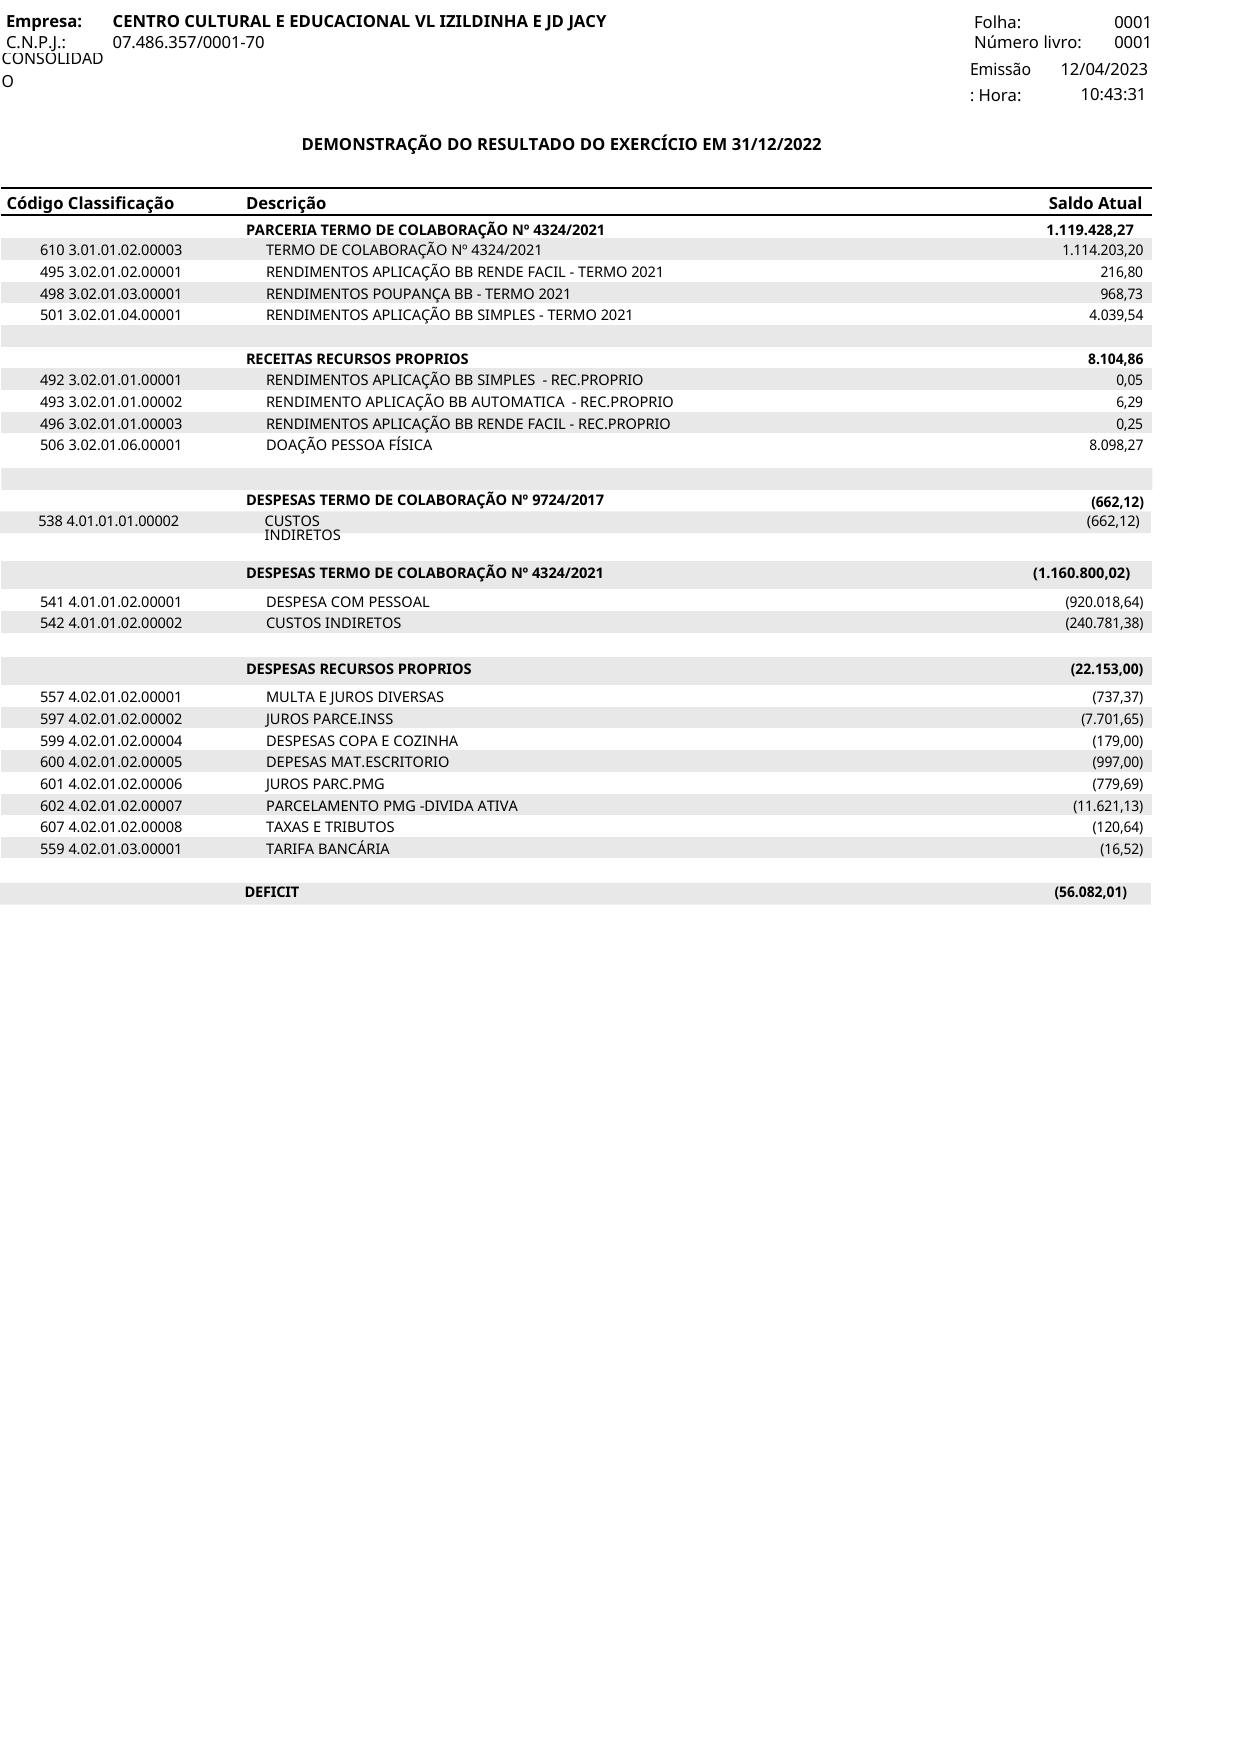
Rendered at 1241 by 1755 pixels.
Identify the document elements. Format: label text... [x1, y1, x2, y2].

table_cell (179,00) [782, 729, 1152, 750]
table_cell 601 4.02.01.02.00006 [1, 772, 214, 793]
table_cell 968,73 [853, 282, 1152, 303]
table_cell (779,69) [782, 772, 1152, 793]
table_cell 07.486.357/0001-70 [98, 34, 800, 53]
table_cell CUSTOS INDIRETOS [214, 611, 830, 633]
table_cell RENDIMENTO APLICAÇÃO BB AUTOMATICA - REC.PROPRIO [214, 390, 853, 412]
text Emissão: Hora: [970, 57, 1035, 106]
table_cell TAXAS E TRIBUTOS [214, 815, 782, 837]
text CONSOLIDADO [1, 53, 113, 92]
table_cell DOAÇÃO PESSOA FÍSICA [214, 433, 853, 465]
table_cell [1, 347, 214, 368]
table_cell RENDIMENTOS POUPANÇA BB - TERMO 2021 [214, 282, 853, 303]
table_header DESPESAS RECURSOS PROPRIOS [214, 657, 782, 685]
table_cell 0,25 [853, 412, 1152, 433]
table_cell RENDIMENTOS APLICAÇÃO BB SIMPLES - TERMO 2021 [214, 303, 853, 325]
text 10:43:31 [1061, 83, 1166, 106]
table_cell (240.781,38) [830, 611, 1152, 633]
table_cell 493 3.02.01.01.00002 [1, 390, 214, 412]
table_cell C.N.P.J.: [0, 34, 98, 53]
table_header (22.153,00) [782, 657, 1152, 685]
table_cell (11.621,13) [782, 794, 1152, 815]
table_cell 8.104,86 [853, 347, 1152, 368]
table_cell 506 3.02.01.06.00001 [1, 433, 214, 465]
text (662,12) [833, 492, 1144, 511]
table_cell 498 3.02.01.03.00001 [1, 282, 214, 303]
table_header Empresa: [0, 14, 98, 33]
table_cell (997,00) [782, 750, 1152, 772]
table_cell TARIFA BANCÁRIA [214, 837, 782, 858]
table_header DESPESAS TERMO DE COLABORAÇÃO Nº 4324/2021 [214, 561, 830, 589]
table_cell 6,29 [853, 390, 1152, 412]
table_cell Número livro: [800, 34, 1094, 53]
table_cell PARCERIA TERMO DE COLABORAÇÃO Nº 4324/2021 [214, 216, 853, 238]
table_cell 600 4.02.01.02.00005 [1, 750, 214, 772]
table_cell 610 3.01.01.02.00003 [1, 238, 214, 260]
table_cell RENDIMENTOS APLICAÇÃO BB RENDE FACIL - TERMO 2021 [214, 260, 853, 282]
table_cell 496 3.02.01.01.00003 [1, 412, 214, 433]
table_header Código Classificação [1, 189, 214, 214]
table_cell RECEITAS RECURSOS PROPRIOS [214, 347, 853, 368]
table_cell 495 3.02.01.02.00001 [1, 260, 214, 282]
table_cell 559 4.02.01.03.00001 [1, 837, 214, 858]
table_cell 8.098,27 [853, 433, 1152, 465]
table_cell JUROS PARCE.INSS [214, 707, 782, 728]
table_cell 607 4.02.01.02.00008 [1, 815, 214, 837]
text DEMONSTRAÇÃO DO RESULTADO DO EXERCÍCIO EM 31/12/2022 [301, 133, 1166, 156]
table_header [1, 561, 214, 589]
table_cell 542 4.01.01.02.00002 [1, 611, 214, 633]
table_cell DESPESAS COPA E COZINHA [214, 729, 782, 750]
table_cell (920.018,64) [830, 590, 1152, 611]
table_cell 1.119.428,27 [853, 216, 1152, 238]
table_cell 0001 [1094, 34, 1156, 53]
table_header [1, 657, 214, 685]
table_cell PARCELAMENTO PMG -DIVIDA ATIVA [214, 794, 782, 815]
table_header CENTRO CULTURAL E EDUCACIONAL VL IZILDINHA E JD JACY [98, 14, 800, 33]
table_cell 1.114.203,20 [853, 238, 1152, 260]
table_cell 602 4.02.01.02.00007 [1, 794, 214, 815]
table_cell TERMO DE COLABORAÇÃO Nº 4324/2021 [214, 238, 853, 260]
table_cell 492 3.02.01.01.00001 [1, 368, 214, 390]
table_cell RENDIMENTOS APLICAÇÃO BB RENDE FACIL - REC.PROPRIO [214, 412, 853, 433]
table_cell 216,80 [853, 260, 1152, 282]
table_header Folha: [800, 14, 1094, 33]
table_cell (737,37) [782, 685, 1152, 707]
table_cell JUROS PARC.PMG [214, 772, 782, 793]
table_cell 557 4.02.01.02.00001 [1, 685, 214, 707]
table_cell MULTA E JUROS DIVERSAS [214, 685, 782, 707]
table_cell [1, 325, 1152, 347]
table_header 0001 [1094, 14, 1156, 33]
table_cell (7.701,65) [782, 707, 1152, 728]
text DESPESAS TERMO DE COLABORAÇÃO Nº 9724/2017 [246, 490, 627, 510]
table_cell 501 3.02.01.04.00001 [1, 303, 214, 325]
table_cell (16,52) [782, 837, 1152, 858]
table_cell 597 4.02.01.02.00002 [1, 707, 214, 728]
table_cell [1, 216, 214, 238]
table_cell 599 4.02.01.02.00004 [1, 729, 214, 750]
table_cell 0,05 [853, 368, 1152, 390]
table_cell RENDIMENTOS APLICAÇÃO BB SIMPLES - REC.PROPRIO [214, 368, 853, 390]
table_cell DESPESA COM PESSOAL [214, 590, 830, 611]
table_header Descrição [214, 189, 853, 214]
table_header Saldo Atual [853, 189, 1152, 214]
table_cell 541 4.01.01.02.00001 [1, 590, 214, 611]
table_cell 4.039,54 [853, 303, 1152, 325]
text 12/04/2023 [1060, 57, 1148, 80]
table_cell DEPESAS MAT.ESCRITORIO [214, 750, 782, 772]
table_cell (120,64) [782, 815, 1152, 837]
table_header (1.160.800,02) [830, 561, 1152, 589]
